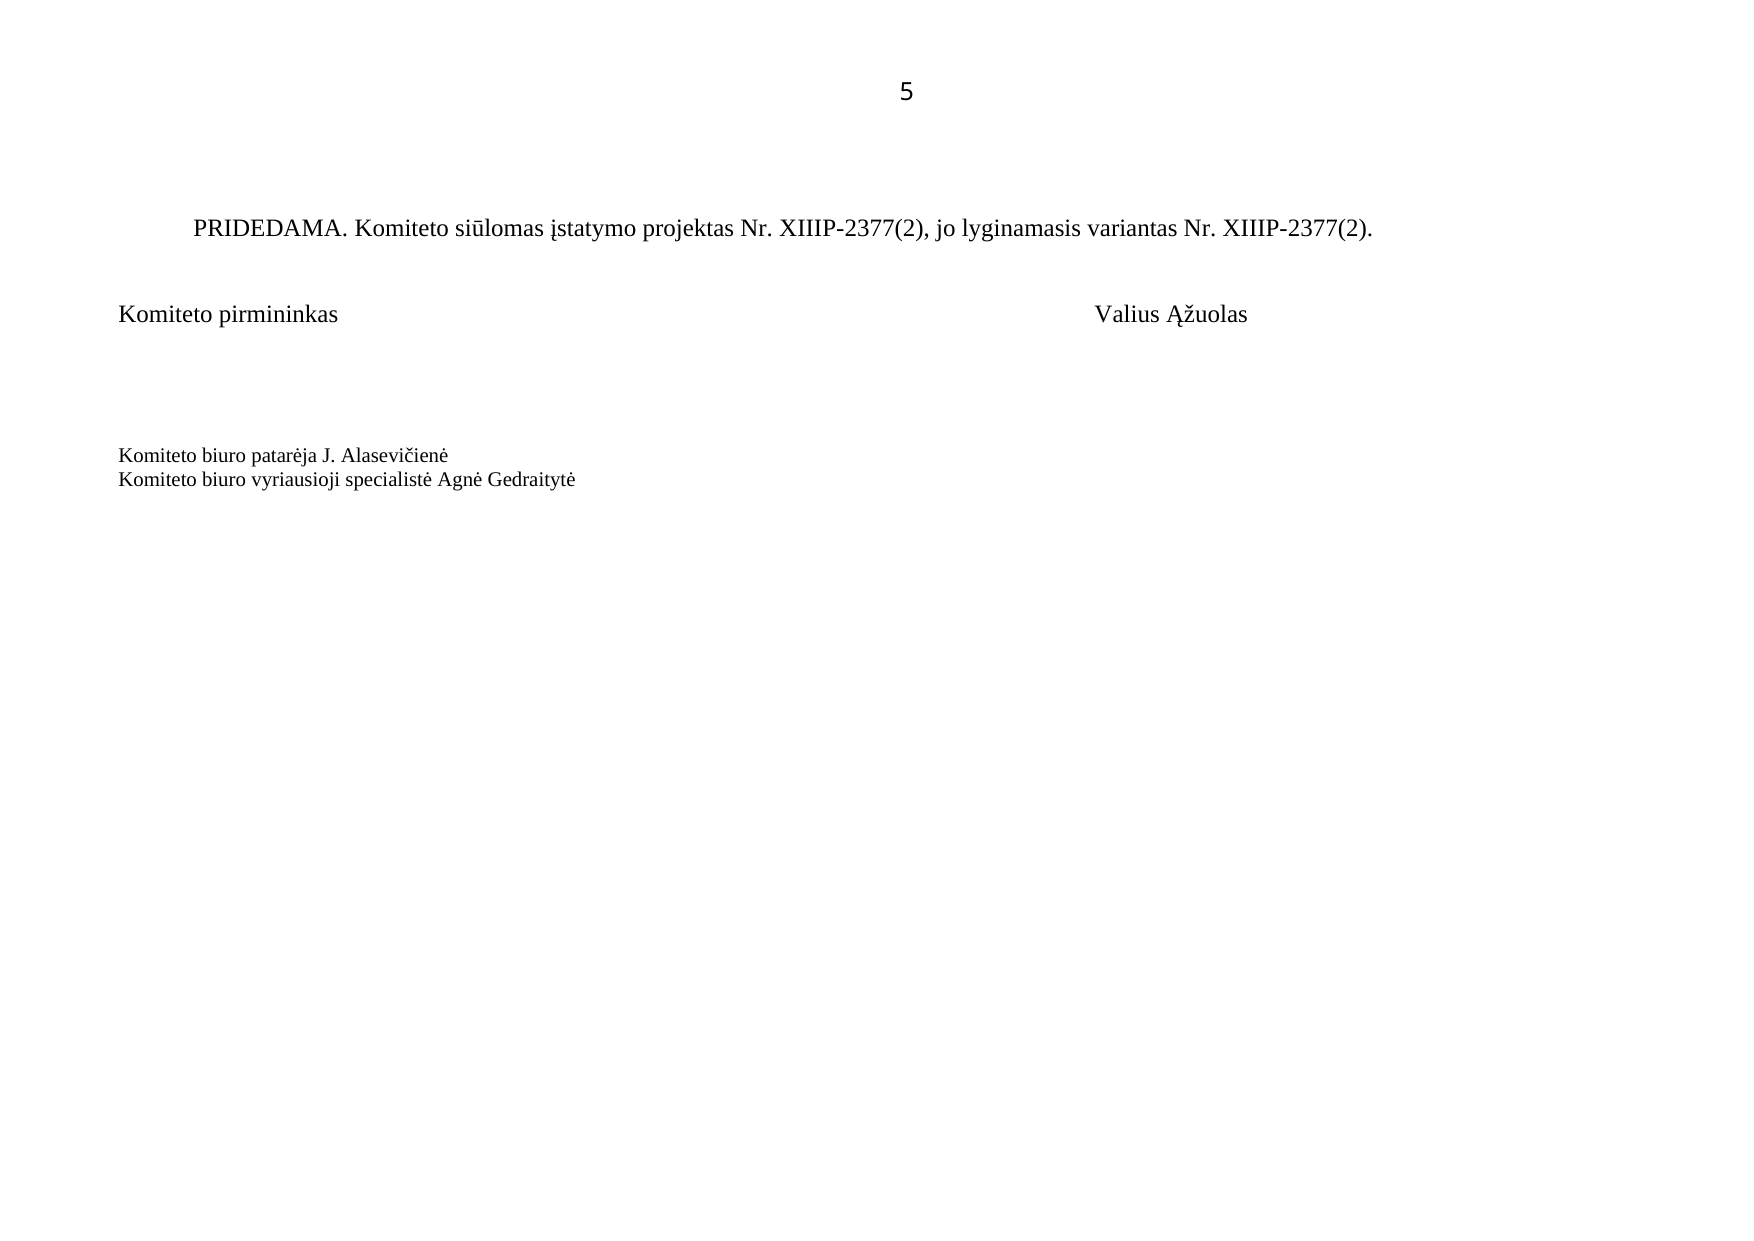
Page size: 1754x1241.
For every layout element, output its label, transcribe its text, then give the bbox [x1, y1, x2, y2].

text Komiteto biuro patarėja J. Alasevičienė [118, 443, 1695, 467]
text PRIDEDAMA. Komiteto siūlomas įstatymo projektas Nr. XIIIP-2377(2), jo lyginamasis variantas Nr. XIIIP-2377(2). [118, 213, 1695, 242]
text Komiteto pirmininkas Valius Ąžuolas [118, 299, 1695, 328]
text Komiteto biuro vyriausioji specialistė Agnė Gedraitytė [118, 467, 1695, 491]
